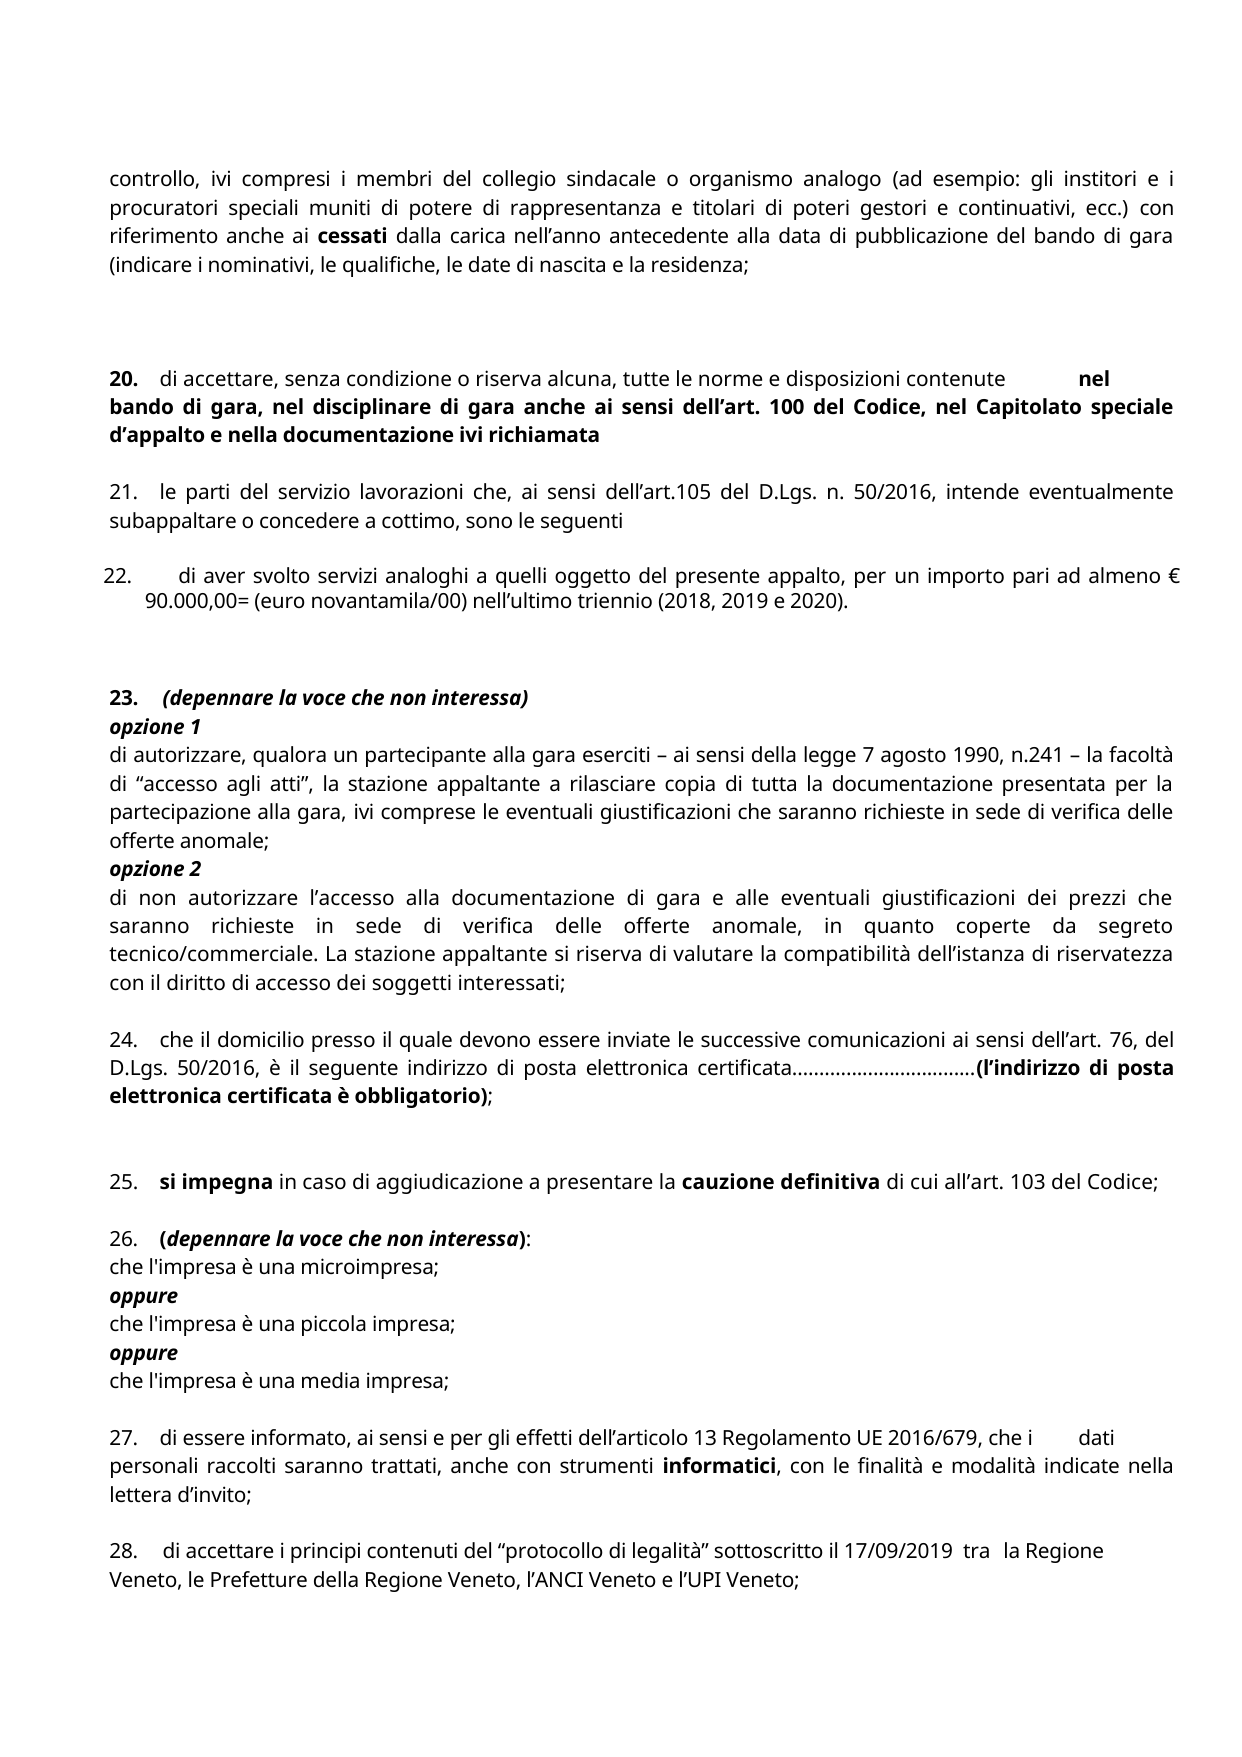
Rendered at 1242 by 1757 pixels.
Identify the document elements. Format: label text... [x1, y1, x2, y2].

list di aver svolto servizi analoghi a quelli oggetto del presente appalto, per un importo pari ad almeno € 90.000,00= (euro novantamila/00) nell’ultimo triennio (2018, 2019 e 2020). [103, 563, 1180, 614]
list che l'impresa è una piccola impresa; [109, 1309, 1174, 1338]
list che l'impresa è una media impresa; [109, 1366, 1174, 1394]
list di accettare i principi contenuti del “protocollo di legalità” sottoscritto il 17/09/2019 tra la Regione Veneto, le Prefetture della Regione Veneto, l’ANCI Veneto e l’UPI Veneto; [109, 1537, 1174, 1593]
list oppure [109, 1281, 1174, 1309]
list di non autorizzare l’accesso alla documentazione di gara e alle eventuali giustificazioni dei prezzi che saranno richieste in sede di verifica delle offerte anomale, in quanto coperte da segreto tecnico/commerciale. La stazione appaltante si riserva di valutare la compatibilità dell’istanza di riservatezza con il diritto di accesso dei soggetti interessati; [109, 883, 1174, 996]
list che il domicilio presso il quale devono essere inviate le successive comunicazioni ai sensi dell’art. 76, del D.Lgs. 50/2016, è il seguente indirizzo di posta elettronica certificata……….........................(l’indirizzo di posta elettronica certificata è obbligatorio); [109, 1025, 1174, 1110]
list le parti del servizio lavorazioni che, ai sensi dell’art.105 del D.Lgs. n. 50/2016, intende eventualmente subappaltare o concedere a cottimo, sono le seguenti [109, 477, 1174, 534]
list di autorizzare, qualora un partecipante alla gara eserciti – ai sensi della legge 7 agosto 1990, n.241 – la facoltà di “accesso agli atti”, la stazione appaltante a rilasciare copia di tutta la documentazione presentata per la partecipazione alla gara, ivi comprese le eventuali giustificazioni che saranno richieste in sede di verifica delle offerte anomale; [109, 740, 1174, 854]
list (depennare la voce che non interessa) [109, 683, 1174, 712]
list controllo, ivi compresi i membri del collegio sindacale o organismo analogo (ad esempio: gli institori e i procuratori speciali muniti di potere di rappresentanza e titolari di poteri gestori e continuativi, ecc.) con riferimento anche ai cessati dalla carica nell’anno antecedente alla data di pubblicazione del bando di gara (indicare i nominativi, le qualifiche, le date di nascita e la residenza; [109, 164, 1174, 278]
list opzione 1 [109, 712, 1174, 740]
list di accettare, senza condizione o riserva alcuna, tutte le norme e disposizioni contenute nel bando di gara, nel disciplinare di gara anche ai sensi dell’art. 100 del Codice, nel Capitolato speciale d’appalto e nella documentazione ivi richiamata [109, 364, 1174, 449]
list che l'impresa è una microimpresa; [109, 1252, 1174, 1281]
list opzione 2 [109, 854, 1174, 883]
list di essere informato, ai sensi e per gli effetti dell’articolo 13 Regolamento UE 2016/679, che i dati personali raccolti saranno trattati, anche con strumenti informatici, con le finalità e modalità indicate nella lettera d’invito; [109, 1423, 1174, 1508]
list si impegna in caso di aggiudicazione a presentare la cauzione definitiva di cui all’art. 103 del Codice; [109, 1167, 1174, 1195]
list oppure [109, 1338, 1174, 1366]
list (depennare la voce che non interessa): [109, 1224, 1174, 1252]
